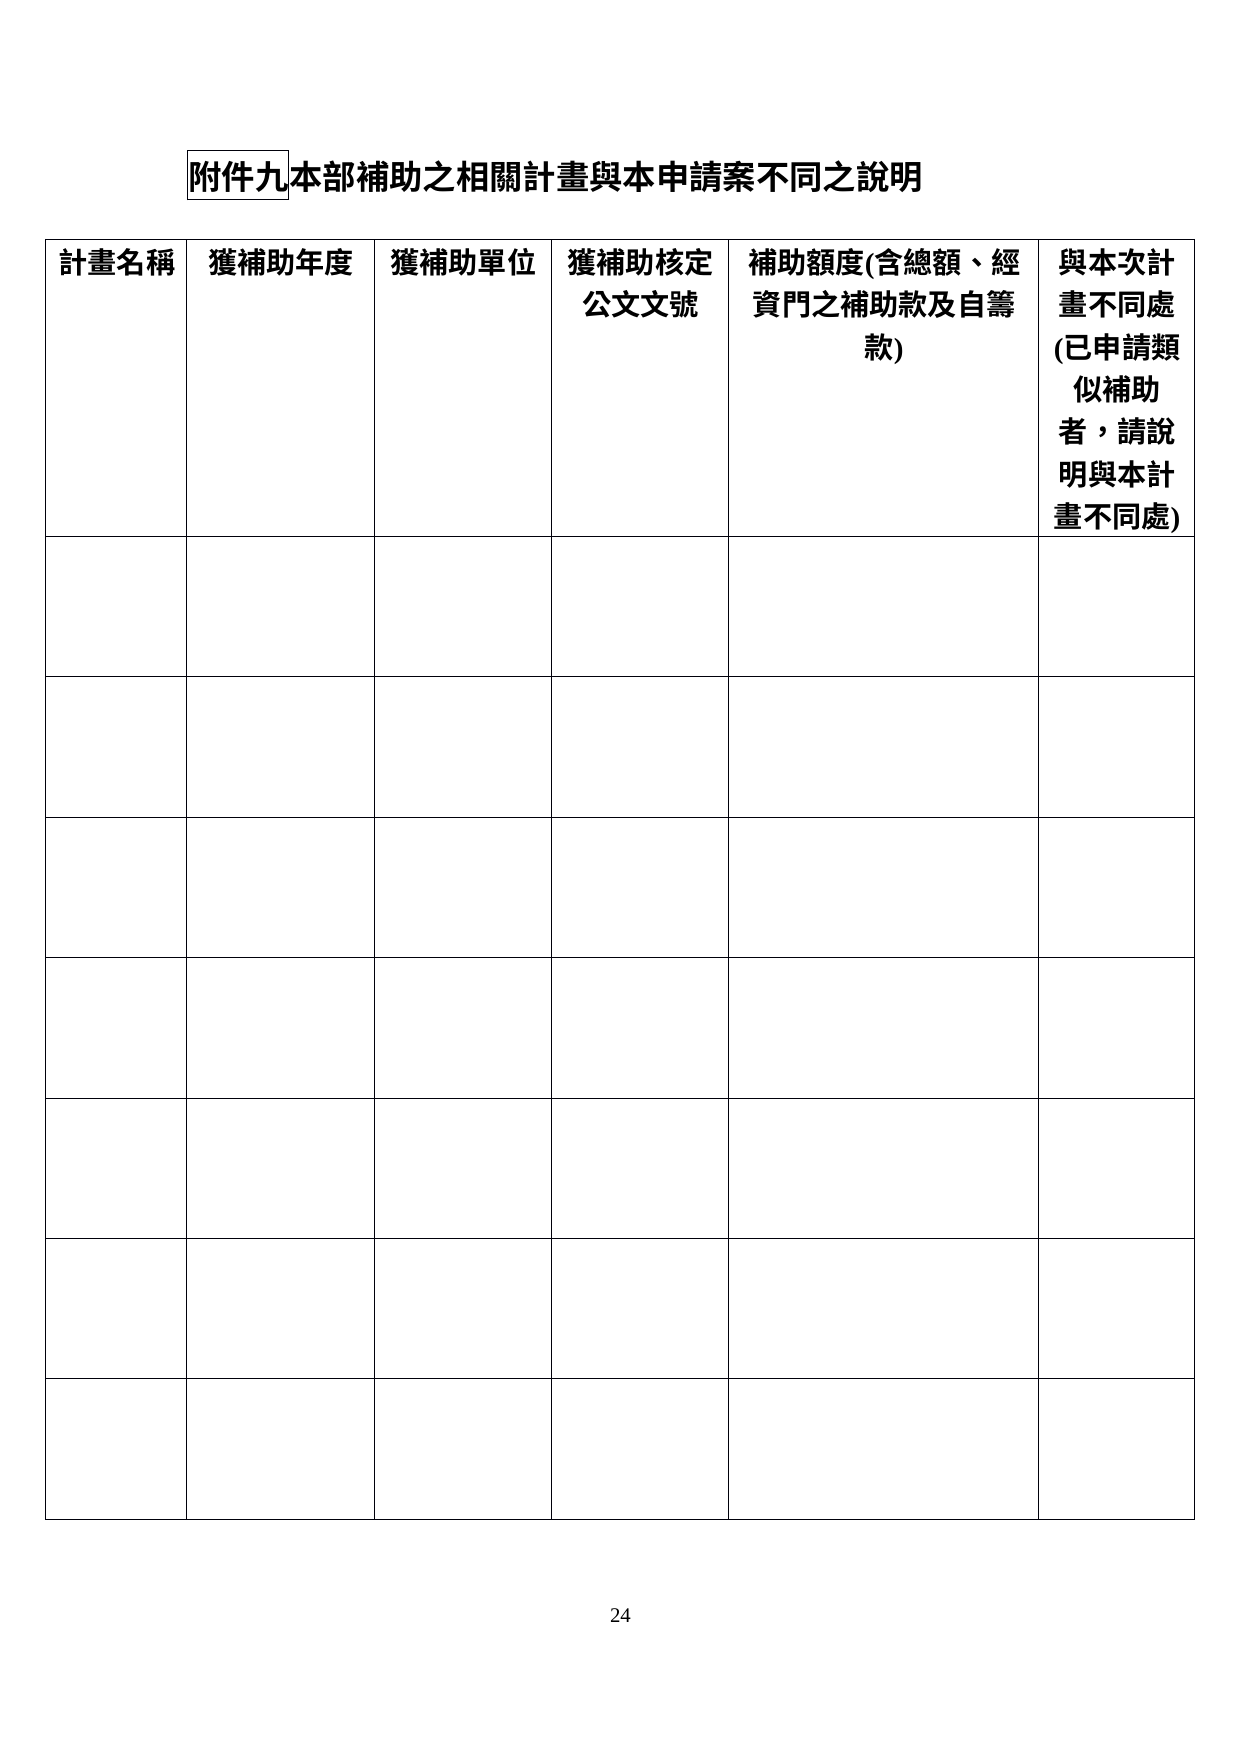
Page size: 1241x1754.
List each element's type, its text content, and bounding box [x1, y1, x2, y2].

table_header 與本次計畫不同處 (已申請類似補助者，請說明與本計畫不同處) [1039, 240, 1194, 536]
table_cell [552, 537, 728, 676]
table_cell [46, 958, 186, 1097]
table_cell [552, 1379, 728, 1519]
table_cell [729, 537, 1038, 676]
table_cell [729, 958, 1038, 1097]
table_header 補助額度(含總額、經資門之補助款及自籌款) [729, 240, 1038, 536]
table_cell [375, 677, 551, 817]
table_cell [1039, 537, 1194, 676]
table_cell [375, 958, 551, 1097]
text 附件九本部補助之相關計畫與本申請案不同之說明 [289, 150, 1053, 200]
table_cell [46, 1239, 186, 1378]
table_cell [1039, 1379, 1194, 1519]
table_cell [46, 818, 186, 957]
table_cell [729, 1239, 1038, 1378]
table_cell [187, 818, 374, 957]
table_cell [552, 1099, 728, 1238]
table_header 獲補助年度 [187, 240, 374, 536]
table_cell [375, 537, 551, 676]
table_cell [1039, 958, 1194, 1097]
table_cell [1039, 1099, 1194, 1238]
table_cell [46, 677, 186, 817]
table_header 獲補助單位 [375, 240, 551, 536]
table_cell [187, 1099, 374, 1238]
table_cell [552, 1239, 728, 1378]
table_cell [187, 958, 374, 1097]
table_cell [729, 1099, 1038, 1238]
table_cell [729, 818, 1038, 957]
table_cell [375, 818, 551, 957]
table_cell [46, 1099, 186, 1238]
table_cell [375, 1379, 551, 1519]
table_cell [187, 1379, 374, 1519]
table_cell [375, 1099, 551, 1238]
table_cell [1039, 1239, 1194, 1378]
table_cell [1039, 818, 1194, 957]
table_cell [187, 1239, 374, 1378]
table_cell [46, 1379, 186, 1519]
table_cell [46, 537, 186, 676]
text 附件九本部補助之相關計畫與本申請案不同之說明 [188, 151, 288, 199]
table_cell [187, 677, 374, 817]
table_header 計畫名稱 [46, 240, 186, 536]
table_cell [552, 677, 728, 817]
table_cell [1039, 677, 1194, 817]
table_cell [729, 677, 1038, 817]
table_cell [729, 1379, 1038, 1519]
table_cell [187, 537, 374, 676]
table_cell [375, 1239, 551, 1378]
table_header 獲補助核定公文文號 [552, 240, 728, 536]
table_cell [552, 958, 728, 1097]
table_cell [552, 818, 728, 957]
